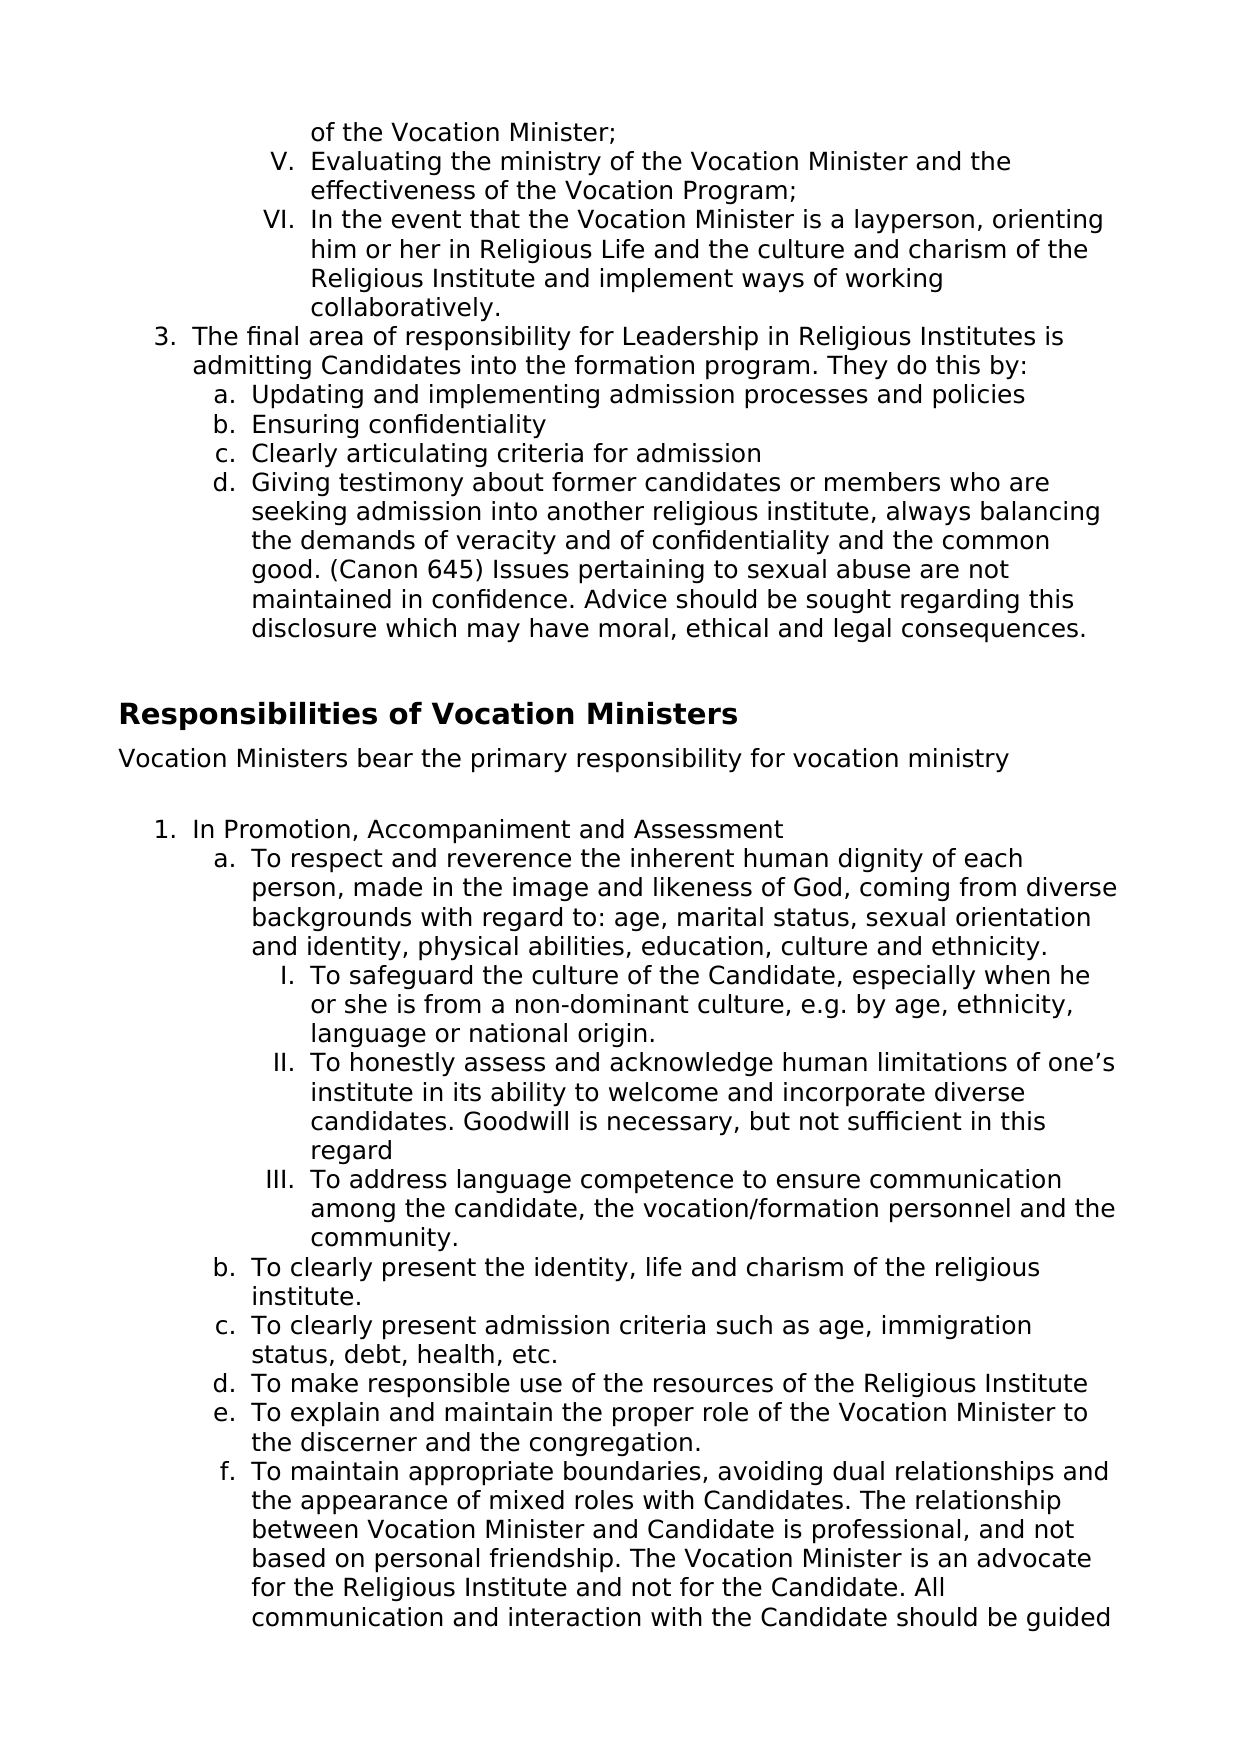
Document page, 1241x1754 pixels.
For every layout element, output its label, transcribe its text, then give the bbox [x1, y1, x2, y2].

list To clearly present the identity, life and charism of the religious institute. [236, 1253, 1122, 1311]
list To make responsible use of the resources of the Religious Institute [236, 1369, 1122, 1398]
list In Promotion, Accompaniment and Assessment [177, 815, 1122, 844]
list To safeguard the culture of the Candidate, especially when he or she is from a non-dominant culture, e.g. by age, ethnicity, language or national origin. [295, 961, 1122, 1048]
list To maintain appropriate boundaries, avoiding dual relationships and the appearance of mixed roles with Candidates. The relationship between Vocation Minister and Candidate is professional, and not based on personal friendship. The Vocation Minister is an advocate for the Religious Institute and not for the Candidate. All communication and interaction with the Candidate should be guided [236, 1457, 1122, 1632]
list Clearly articulating criteria for admission [236, 439, 1122, 468]
list of the Vocation Minister; [295, 118, 1122, 147]
list To address language competence to ensure communication among the candidate, the vocation/formation personnel and the community. [295, 1165, 1122, 1253]
list Updating and implementing admission processes and policies [236, 381, 1122, 410]
list In the event that the Vocation Minister is a layperson, orienting him or her in Religious Life and the culture and charism of the Religious Institute and implement ways of working collaboratively. [295, 206, 1122, 322]
list The final area of responsibility for Leadership in Religious Institutes is admitting Candidates into the formation program. They do this by: [177, 322, 1122, 381]
list To explain and maintain the proper role of the Vocation Minister to the discerner and the congregation. [236, 1398, 1122, 1457]
list To honestly assess and acknowledge human limitations of one’s institute in its ability to welcome and incorporate diverse candidates. Goodwill is necessary, but not sufficient in this regard [295, 1048, 1122, 1165]
list Ensuring confidentiality [236, 410, 1122, 439]
list Evaluating the ministry of the Vocation Minister and the effectiveness of the Vocation Program; [295, 147, 1122, 206]
list To clearly present admission criteria such as age, immigration status, debt, health, etc. [236, 1311, 1122, 1369]
list To respect and reverence the inherent human dignity of each person, made in the image and likeness of God, coming from diverse backgrounds with regard to: age, marital status, sexual orientation and identity, physical abilities, education, culture and ethnicity. [236, 844, 1122, 961]
subtitle Responsibilities of Vocation Ministers [118, 698, 1122, 732]
list Giving testimony about former candidates or members who are seeking admission into another religious institute, always balancing the demands of veracity and of confidentiality and the common good. (Canon 645) Issues pertaining to sexual abuse are not maintained in confidence. Advice should be sought regarding this disclosure which may have moral, ethical and legal consequences. [236, 468, 1122, 643]
text Vocation Ministers bear the primary responsibility for vocation ministry [118, 744, 1122, 773]
